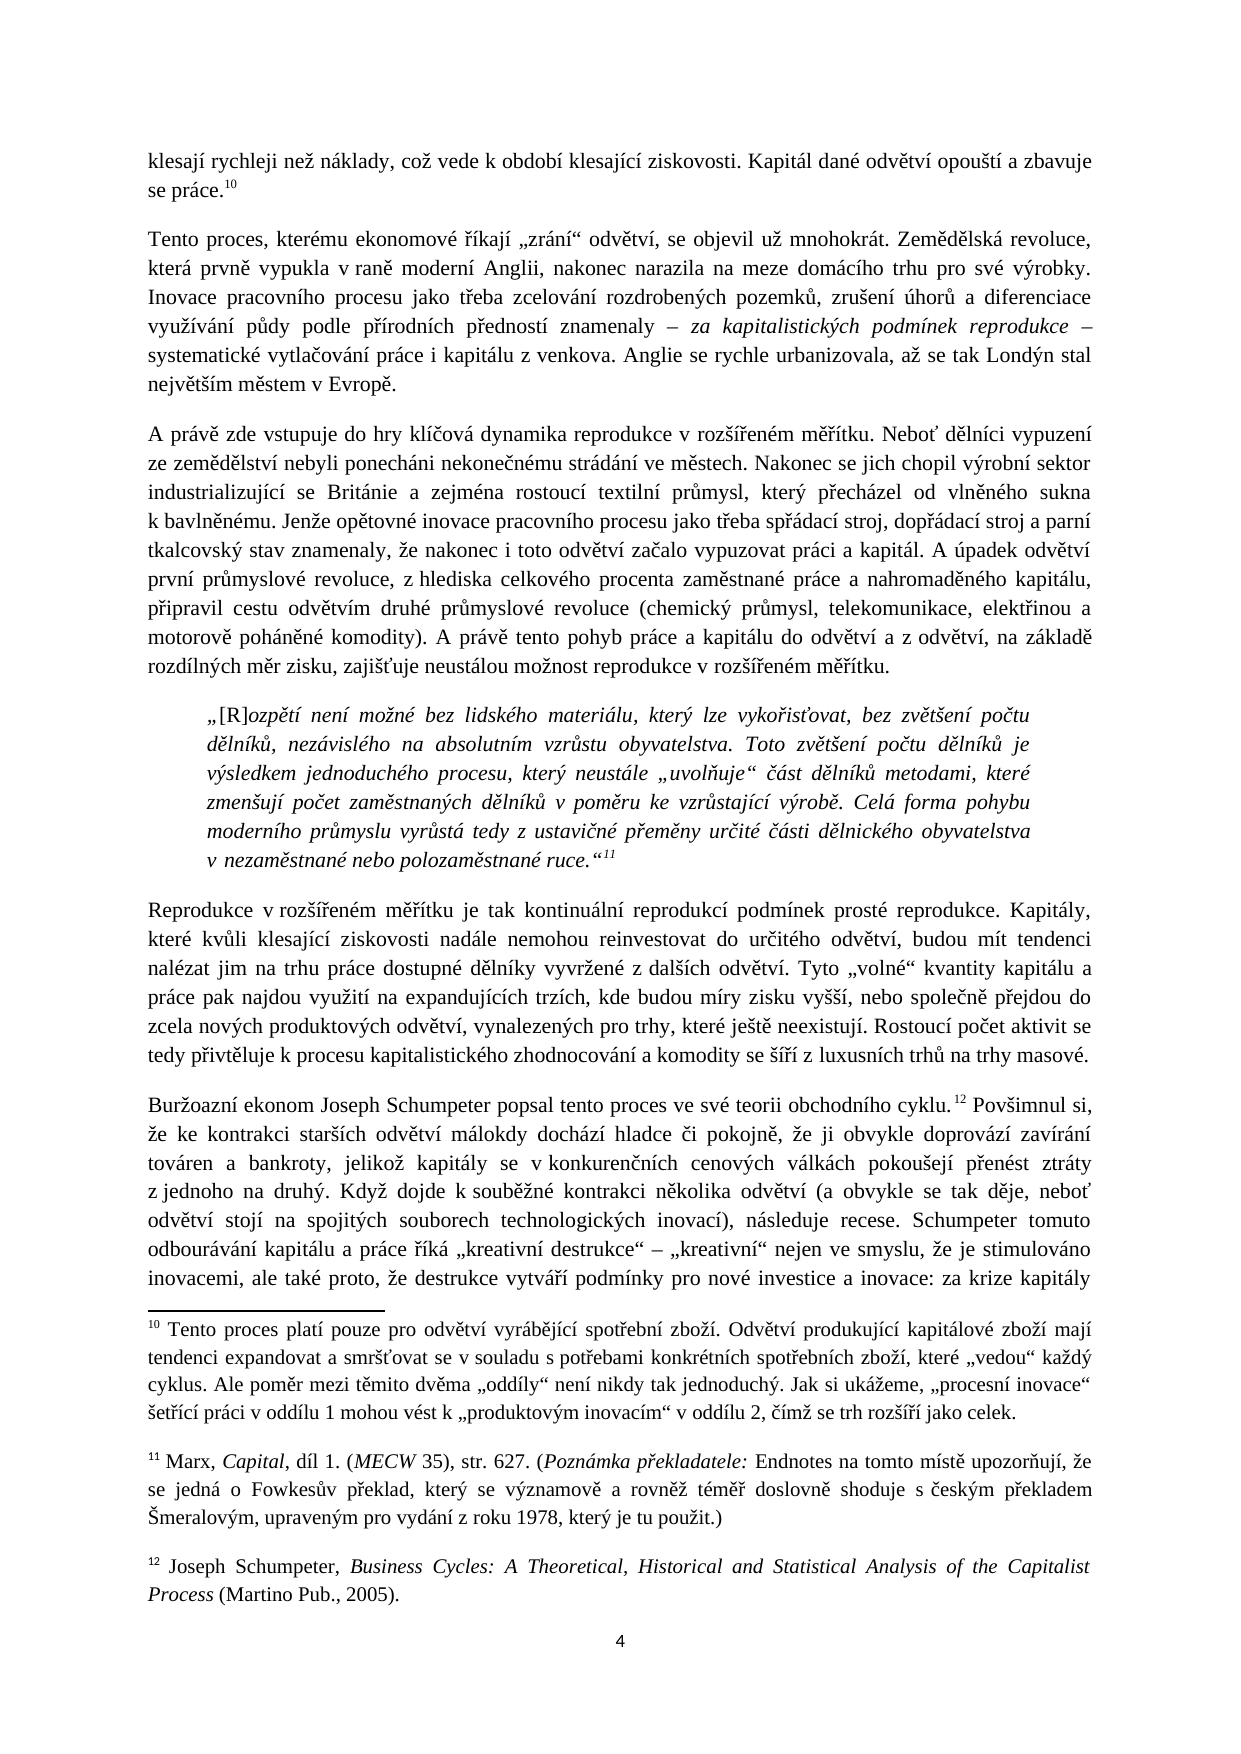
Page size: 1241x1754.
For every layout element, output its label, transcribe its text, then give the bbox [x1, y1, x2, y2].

text Tento proces, kterému ekonomové říkají „zrání“ odvětví, se objevil už mnohokrát. Zemědělská revoluce, která prvně vypukla v raně moderní Anglii, nakonec narazila na meze domácího trhu pro své výrobky. Inovace pracovního procesu jako třeba zcelování rozdrobených pozemků, zrušení úhorů a diferenciace využívání půdy podle přírodních předností znamenaly – za kapitalistických podmínek reprodukce – systematické vytlačování práce i kapitálu z venkova. Anglie se rychle urbanizovala, až se tak Londýn stal největším městem v Evropě. [148, 226, 1092, 396]
text Reprodukce v rozšířeném měřítku je tak kontinuální reprodukcí podmínek prosté reprodukce. Kapitály, které kvůli klesající ziskovosti nadále nemohou reinvestovat do určitého odvětví, budou mít tendenci nalézat jim na trhu práce dostupné dělníky vyvržené z dalších odvětví. Tyto „volné“ kvantity kapitálu a práce pak najdou využití na expandujících trzích, kde budou míry zisku vyšší, nebo společně přejdou do zcela nových produktových odvětví, vynalezených pro trhy, které ještě neexistují. Rostoucí počet aktivit se tedy přivtěluje k procesu kapitalistického zhodnocování a komodity se šíří z luxusních trhů na trhy masové. [148, 897, 1092, 1067]
text A právě zde vstupuje do hry klíčová dynamika reprodukce v rozšířeném měřítku. Neboť dělníci vypuzení ze zemědělství nebyli ponecháni nekonečnému strádání ve městech. Nakonec se jich chopil výrobní sektor industrializující se Británie a zejména rostoucí textilní průmysl, který přecházel od vlněného sukna k bavlněnému. Jenže opětovné inovace pracovního procesu jako třeba spřádací stroj, dopřádací stroj a parní tkalcovský stav znamenaly, že nakonec i toto odvětví začalo vypuzovat práci a kapitál. A úpadek odvětví první průmyslové revoluce, z hlediska celkového procenta zaměstnané práce a nahromaděného kapitálu, připravil cestu odvětvím druhé průmyslové revoluce (chemický průmysl, telekomunikace, elektřinou a motorově poháněné komodity). A právě tento pohyb práce a kapitálu do odvětví a z odvětví, na základě rozdílných měr zisku, zajišťuje neustálou možnost reprodukce v rozšířeném měřítku. [148, 421, 1092, 678]
text Marx, Capital, díl 1. (MECW 35), str. 627. (Poznámka překladatele: Endnotes na tomto místě upozorňují, že se jedná o Fowkesův překlad, který se významově a rovněž téměř doslovně shoduje s českým překladem Šmeralovým, upraveným pro vydání z roku 1978, který je tu použit.) [148, 1448, 1092, 1529]
text Joseph Schumpeter, Business Cycles: A Theoretical, Historical and Statistical Analysis of the Capitalist Process (Martino Pub., 2005). [148, 1553, 1092, 1606]
text „[R]ozpětí není možné bez lidského materiálu, který lze vykořisťovat, bez zvětšení počtu dělníků, nezávislého na absolutním vzrůstu obyvatelstva. Toto zvětšení počtu dělníků je výsledkem jednoduchého procesu, který neustále „uvolňuje“ část dělníků metodami, které zmenšují počet zaměstnaných dělníků v poměru ke vzrůstající výrobě. Celá forma pohybu moderního průmyslu vyrůstá tedy z ustavičné přeměny určité části dělnického obyvatelstva v nezaměstnané nebo polozaměstnané ruce.“ [207, 702, 1033, 872]
text klesají rychleji než náklady, což vede k období klesající ziskovosti. Kapitál dané odvětví opouští a zbavuje se práce. [148, 148, 1092, 202]
text Tento proces platí pouze pro odvětví vyrábějící spotřební zboží. Odvětví produkující kapitálové zboží mají tendenci expandovat a smršťovat se v souladu s potřebami konkrétních spotřebních zboží, které „vedou“ každý cyklus. Ale poměr mezi těmito dvěma „oddíly“ není nikdy tak jednoduchý. Jak si ukážeme, „procesní inovace“ šetřící práci v oddílu 1 mohou vést k „produktovým inovacím“ v oddílu 2, čímž se trh rozšíří jako celek. [148, 1317, 1092, 1424]
text Buržoazní ekonom Joseph Schumpeter popsal tento proces ve své teorii obchodního cyklu. Povšimnul si, že ke kontrakci starších odvětví málokdy dochází hladce či pokojně, že ji obvykle doprovází zavírání továren a bankroty, jelikož kapitály se v konkurenčních cenových válkách pokoušejí přenést ztráty z jednoho na druhý. Když dojde k souběžné kontrakci několika odvětví (a obvykle se tak děje, neboť odvětví stojí na spojitých souborech technologických inovací), následuje recese. Schumpeter tomuto odbourávání kapitálu a práce říká „kreativní destrukce“ – „kreativní“ nejen ve smyslu, že je stimulováno inovacemi, ale také proto, že destrukce vytváří podmínky pro nové investice a inovace: za krize kapitály [148, 1092, 1092, 1291]
